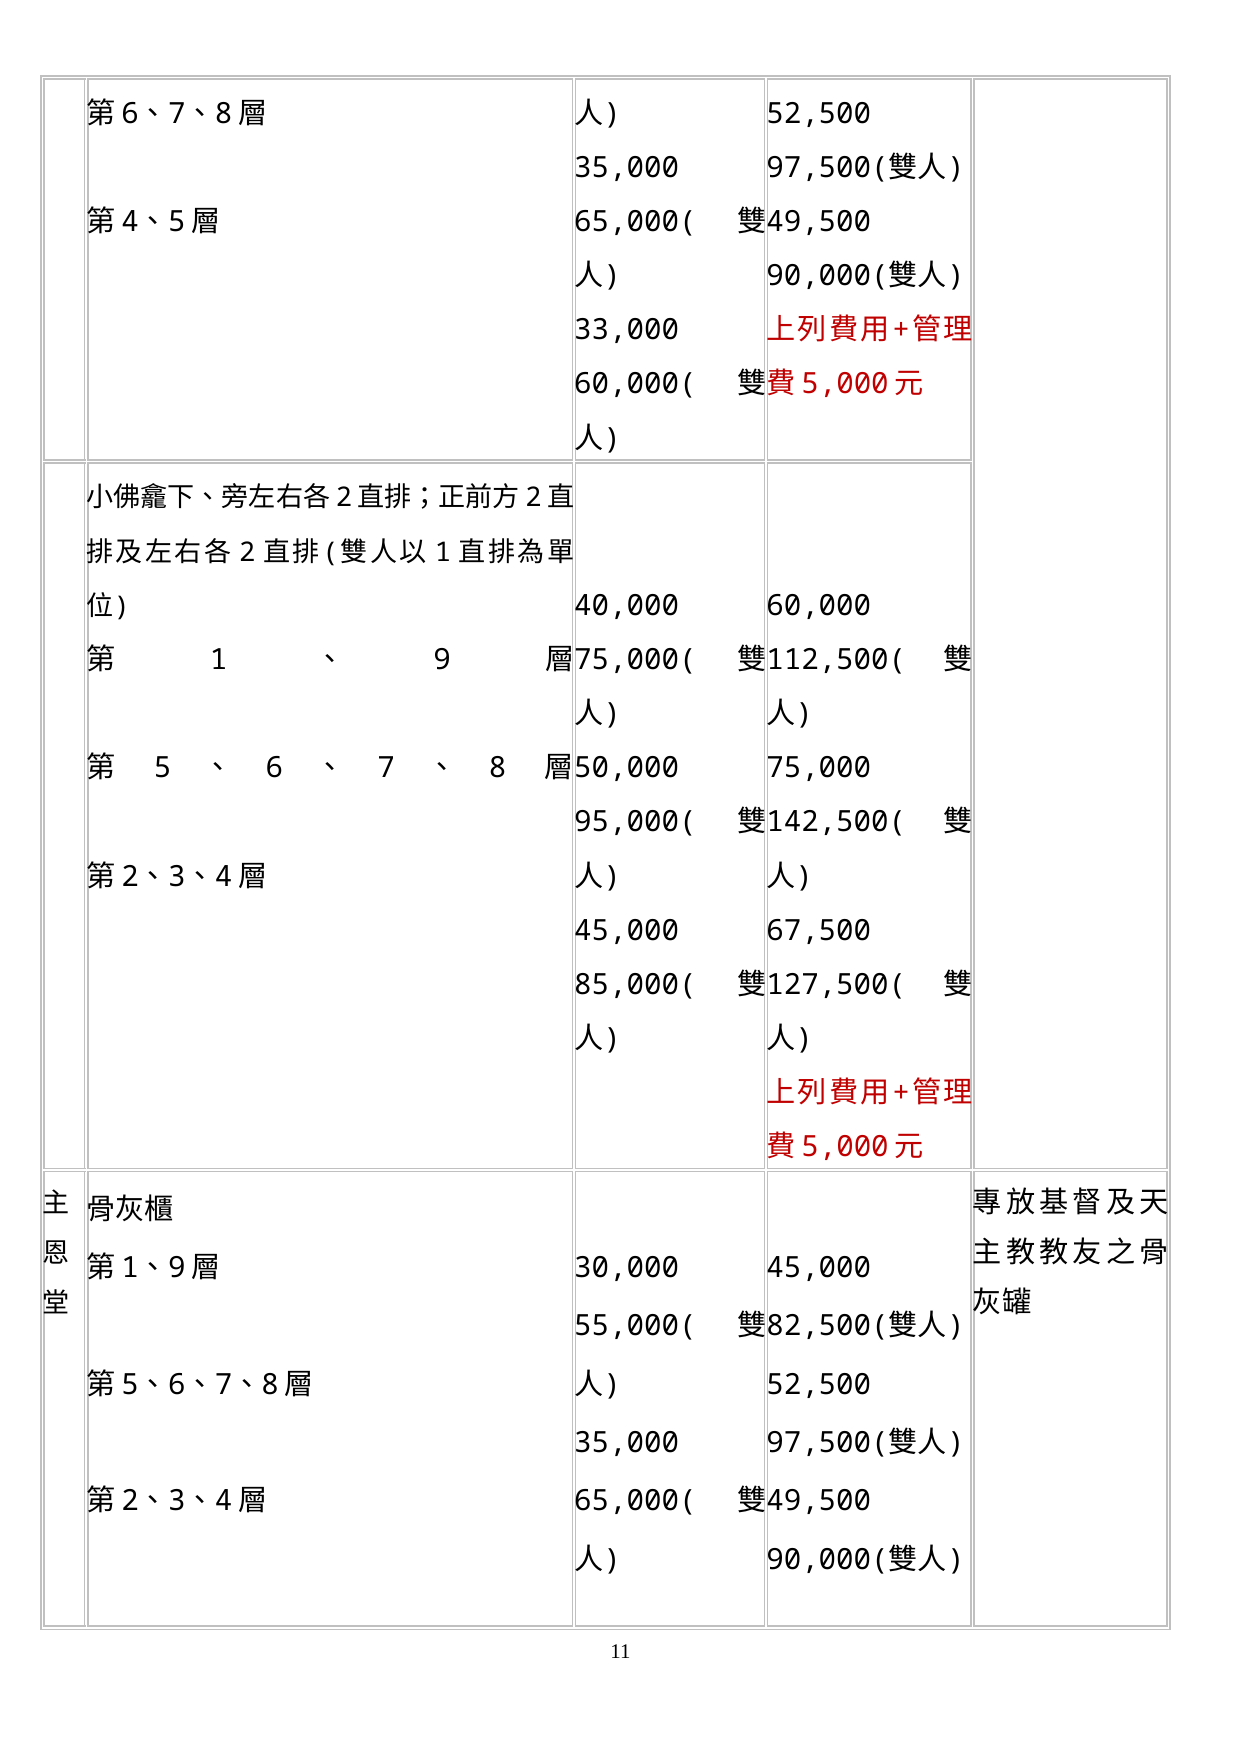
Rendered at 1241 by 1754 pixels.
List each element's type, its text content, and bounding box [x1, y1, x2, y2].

table_cell 人) 35,000 65,000(雙人) 33,000 60,000(雙人) [576, 80, 764, 459]
table_cell 40,000 75,000(雙人) 50,000 95,000(雙人) 45,000 85,000(雙人) [576, 464, 764, 1168]
table_cell 45,000 82,500(雙人) 52,500 97,500(雙人) 49,500 90,000(雙人) 上列費用+管理費5,000元 [768, 1172, 970, 1625]
table_cell [45, 80, 84, 459]
table_cell [975, 80, 1166, 1168]
table_cell 專放基督及天主教教友之骨灰罐 [975, 1172, 1166, 1625]
table_cell 30,000 55,000(雙人) 35,000 65,000(雙人) [576, 1172, 764, 1625]
table_cell 第6、7、8層 第4、5層 [89, 80, 572, 459]
table_cell 小佛龕下、旁左右各2直排；正前方2直排及左右各2直排(雙人以1直排為單位) 第1、9層 第5、6、7、8層 第2、3、4層 [89, 464, 572, 1168]
table_cell 60,000 112,500(雙人) 75,000 142,500(雙人) 67,500 127,500(雙人) 上列費用+管理費5,000元 [768, 464, 970, 1168]
table_cell 主恩堂 [45, 1172, 84, 1625]
table_cell 骨灰櫃 第1、9層 第5、6、7、8層 第2、3、4層 [89, 1172, 572, 1625]
table_cell [45, 464, 84, 1168]
table_cell 45,000 82,500(雙人) 52,500 97,500(雙人) 49,500 90,000(雙人) 上列費用+管理費5,000元 [768, 80, 970, 459]
